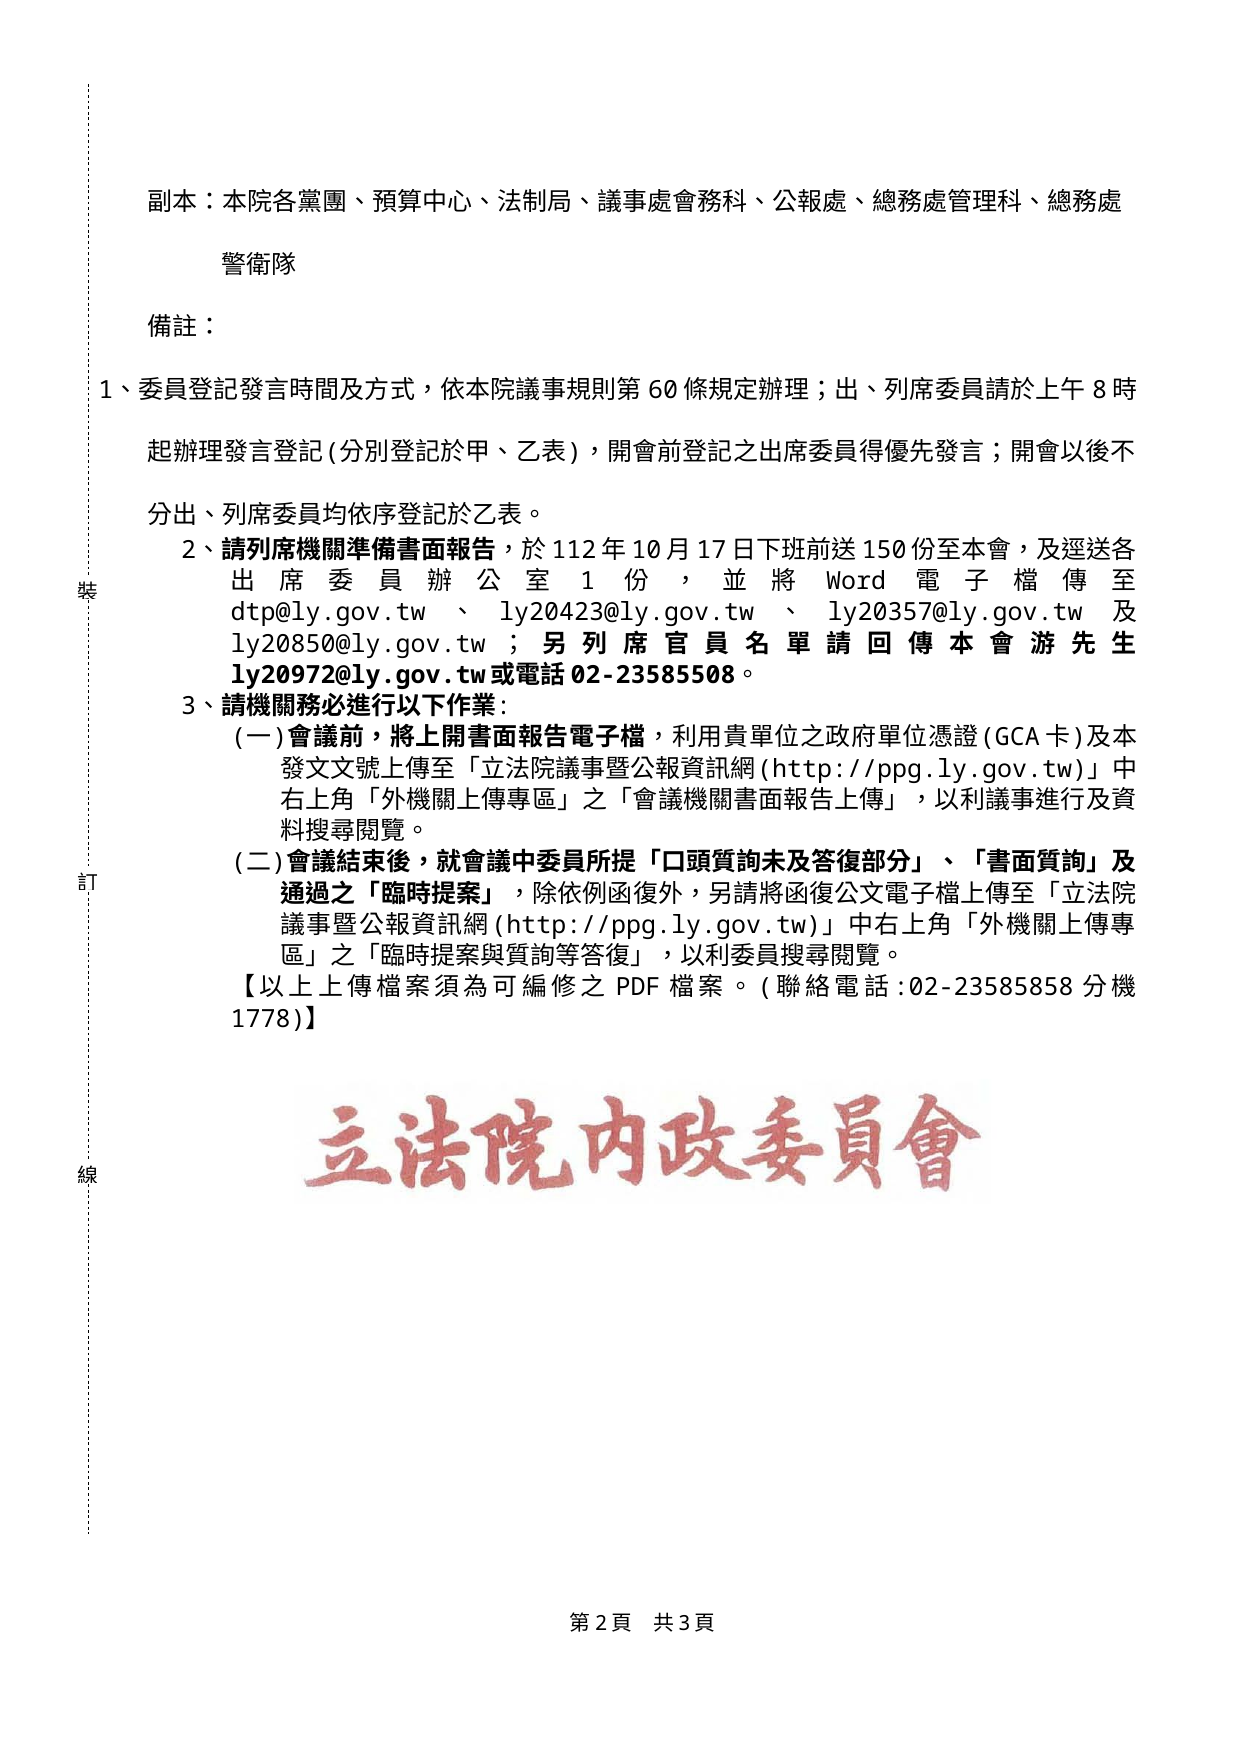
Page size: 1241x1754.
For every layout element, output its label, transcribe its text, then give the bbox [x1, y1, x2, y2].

list 請機關務必進行以下作業: [181, 689, 1137, 721]
text 備註： [148, 283, 1137, 346]
text (一)會議前，將上開書面報告電子檔，利用貴單位之政府單位憑證(GCA卡)及本發文文號上傳至「立法院議事暨公報資訊網(http://ppg.ly.gov.tw)」中右上角「外機關上傳專區」之「會議機關書面報告上傳」，以利議事進行及資料搜尋閱覽。 [231, 721, 1137, 846]
list 委員登記發言時間及方式，依本院議事規則第60條規定辦理；出、列席委員請於上午8時起辦理發言登記(分別登記於甲、乙表)，開會前登記之出席委員得優先發言；開會以後不分出、列席委員均依序登記於乙表。 [98, 346, 1137, 533]
text (二)會議結束後，就會議中委員所提「口頭質詢未及答復部分」、「書面質詢」及通過之「臨時提案」，除依例函復外，另請將函復公文電子檔上傳至「立法院議事暨公報資訊網(http://ppg.ly.gov.tw)」中右上角「外機關上傳專區」之「臨時提案與質詢等答復」，以利委員搜尋閱覽。 [231, 846, 1137, 971]
list 請列席機關準備書面報告，於112年10月17日下班前送150份至本會，及逕送各出席委員辦公室1份，並將Word電子檔傳至dtp@ly.gov.tw、ly20423@ly.gov.tw、ly20357@ly.gov.tw及ly20850@ly.gov.tw；另列席官員名單請回傳本會游先生ly20972@ly.gov.tw或電話02-23585508。 [181, 533, 1137, 689]
text 【以上上傳檔案須為可編修之PDF檔案。(聯絡電話:02-23585858分機1778)】 [230, 971, 1137, 1033]
text 副本：本院各黨團、預算中心、法制局、議事處會務科、公報處、總務處管理科、總務處警衛隊 [148, 158, 1137, 283]
